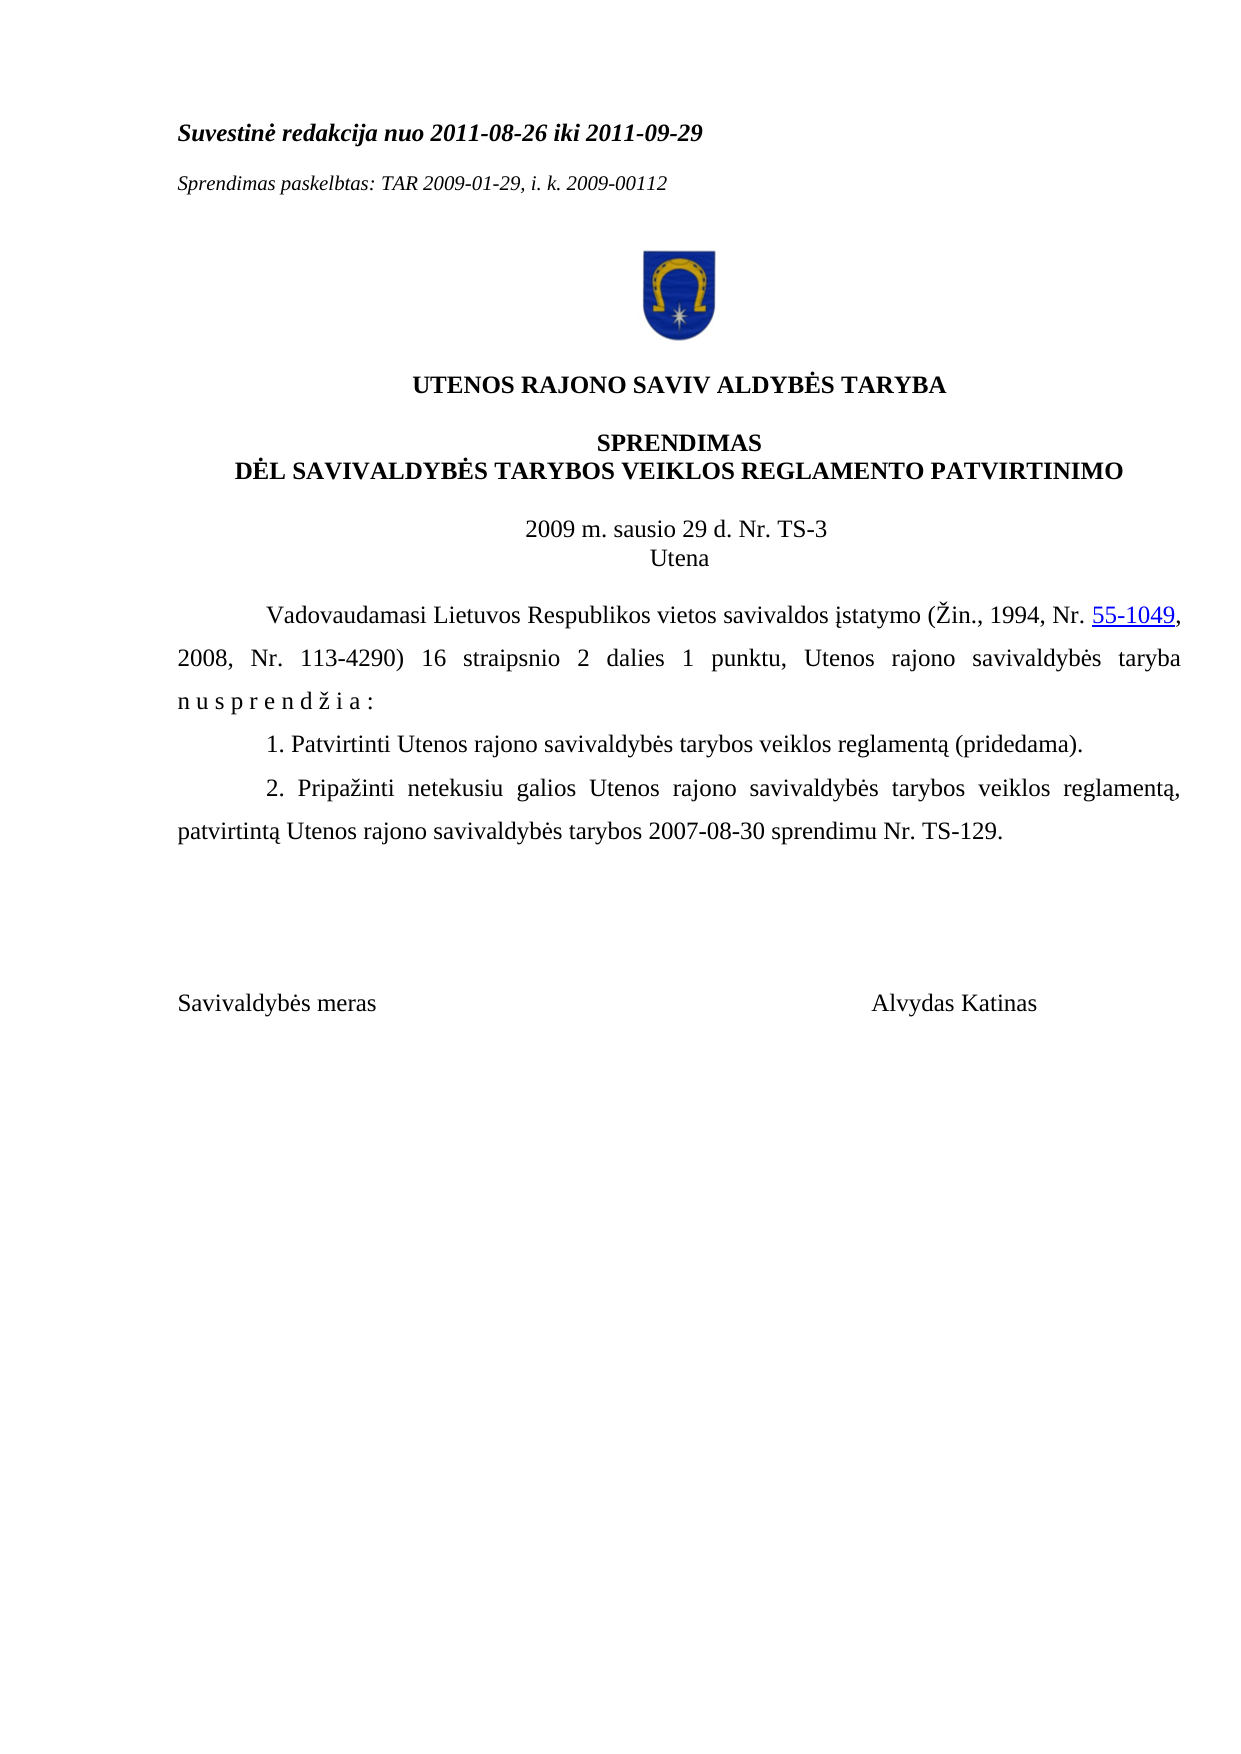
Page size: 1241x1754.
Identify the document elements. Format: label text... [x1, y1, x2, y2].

text 2009 m. sausio 29 d. Nr. TS-3 [177, 514, 1181, 543]
text 1. Patvirtinti Utenos rajono savivaldybės tarybos veiklos reglamentą (pridedama). [177, 729, 1181, 758]
text DĖL SAVIVALDYBĖS TARYBOS VEIKLOS REGLAMENTO PATVIRTINIMO [177, 456, 1181, 485]
text Vadovaudamasi Lietuvos Respublikos vietos savivaldos įstatymo (Žin., 1994, Nr. 55-1049, 2008, Nr. 113-4290) 16 straipsnio 2 dalies 1 punktu, Utenos rajono savivaldybės taryba nusprendžia: [177, 600, 1181, 715]
text Suvestinė redakcija nuo 2011-08-26 iki 2011-09-29 [177, 118, 1181, 147]
text UTENOS RAJONO SAVIV ALDYBĖS TARYBA [177, 370, 1181, 399]
text 2. Pripažinti netekusiu galios Utenos rajono savivaldybės tarybos veiklos reglamentą, patvirtintą Utenos rajono savivaldybės tarybos 2007-08-30 sprendimu Nr. TS-129. [177, 773, 1181, 844]
text Sprendimas paskelbtas: TAR 2009-01-29, i. k. 2009-00112 [177, 171, 1181, 195]
text SPRENDIMAS [177, 428, 1181, 456]
text Savivaldybės meras Alvydas Katinas [177, 988, 1181, 1017]
text Utena [177, 543, 1181, 571]
